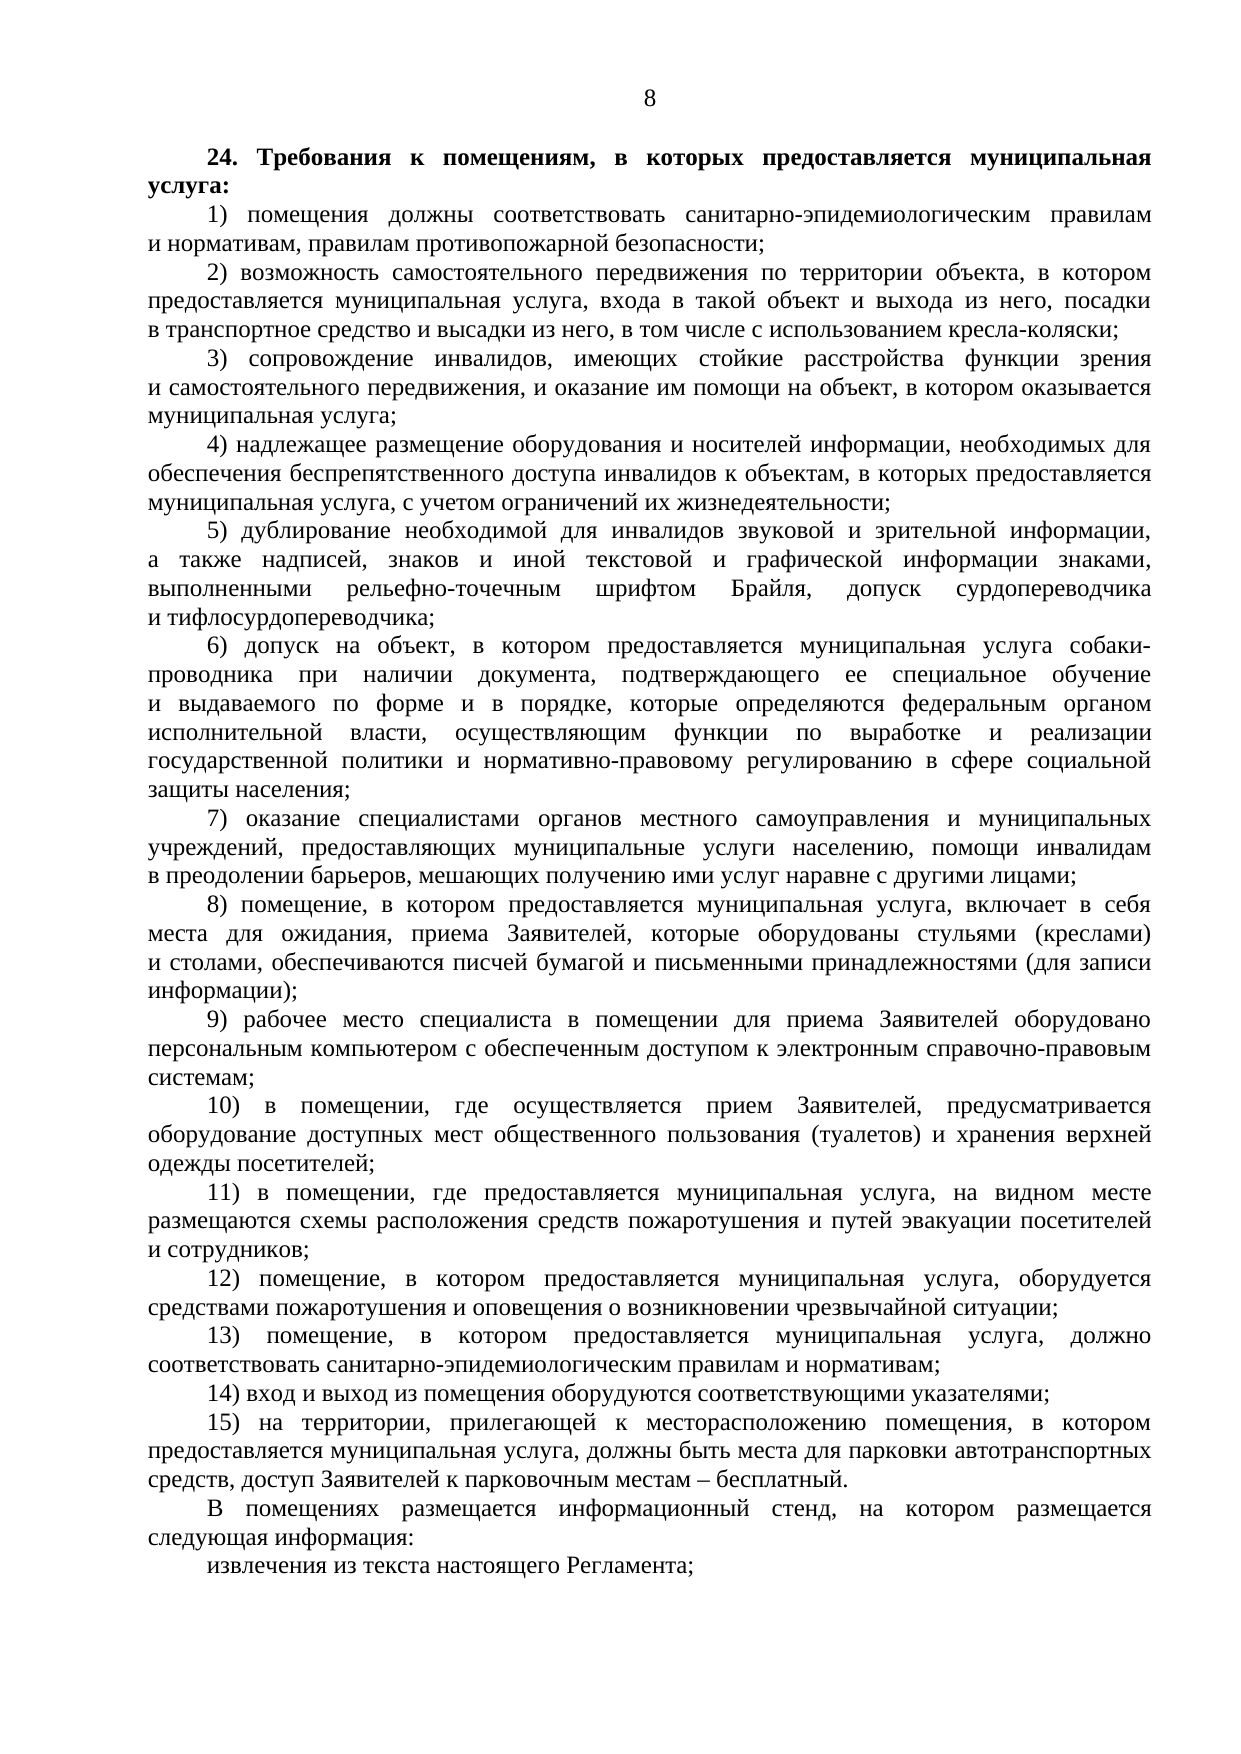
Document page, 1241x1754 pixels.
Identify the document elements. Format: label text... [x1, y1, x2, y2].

text 13) помещение, в котором предоставляется муниципальная услуга, должно соответствовать санитарно-эпидемиологическим правилам и нормативам; [148, 1321, 1152, 1378]
text 2) возможность самостоятельного передвижения по территории объекта, в котором предоставляется муниципальная услуга, входа в такой объект и выхода из него, посадки в транспортное средство и высадки из него, в том числе с использованием кресла-коляски; [148, 257, 1152, 343]
text 14) вход и выход из помещения оборудуются соответствующими указателями; [148, 1378, 1152, 1407]
text 3) сопровождение инвалидов, имеющих стойкие расстройства функции зрения и самостоятельного передвижения, и оказание им помощи на объект, в котором оказывается муниципальная услуга; [148, 343, 1152, 429]
text 15) на территории, прилегающей к месторасположению помещения, в котором предоставляется муниципальная услуга, должны быть места для парковки автотранспортных средств, доступ Заявителей к парковочным местам – бесплатный. [148, 1407, 1152, 1493]
text 7) оказание специалистами органов местного самоуправления и муниципальных учреждений, предоставляющих муниципальные услуги населению, помощи инвалидам в преодолении барьеров, мешающих получению ими услуг наравне с другими лицами; [148, 803, 1152, 889]
text 11) в помещении, где предоставляется муниципальная услуга, на видном месте размещаются схемы расположения средств пожаротушения и путей эвакуации посетителей и сотрудников; [148, 1177, 1152, 1263]
text 1) помещения должны соответствовать санитарно-эпидемиологическим правилам и нормативам, правилам противопожарной безопасности; [148, 199, 1152, 257]
text 5) дублирование необходимой для инвалидов звуковой и зрительной информации, а также надписей, знаков и иной текстовой и графической информации знаками, выполненными рельефно-точечным шрифтом Брайля, допуск сурдопереводчика и тифлосурдопереводчика; [148, 516, 1152, 631]
text 12) помещение, в котором предоставляется муниципальная услуга, оборудуется средствами пожаротушения и оповещения о возникновении чрезвычайной ситуации; [148, 1263, 1152, 1321]
text 4) надлежащее размещение оборудования и носителей информации, необходимых для обеспечения беспрепятственного доступа инвалидов к объектам, в которых предоставляется муниципальная услуга, с учетом ограничений их жизнедеятельности; [148, 429, 1152, 516]
text извлечения из текста настоящего Регламента; [148, 1551, 1152, 1579]
text 8) помещение, в котором предоставляется муниципальная услуга, включает в себя места для ожидания, приема Заявителей, которые оборудованы стульями (креслами) и столами, обеспечиваются писчей бумагой и письменными принадлежностями (для записи информации); [148, 889, 1152, 1004]
text 6) допуск на объект, в котором предоставляется муниципальная услуга собаки-проводника при наличии документа, подтверждающего ее специальное обучение и выдаваемого по форме и в порядке, которые определяются федеральным органом исполнительной власти, осуществляющим функции по выработке и реализации государственной политики и нормативно-правовому регулированию в сфере социальной защиты населения; [148, 631, 1152, 803]
text В помещениях размещается информационный стенд, на котором размещается следующая информация: [148, 1493, 1152, 1551]
text 10) в помещении, где осуществляется прием Заявителей, предусматривается оборудование доступных мест общественного пользования (туалетов) и хранения верхней одежды посетителей; [148, 1091, 1152, 1177]
text 24. Требования к помещениям, в которых предоставляется муниципальная услуга: [148, 142, 1152, 199]
text 9) рабочее место специалиста в помещении для приема Заявителей оборудовано персональным компьютером с обеспеченным доступом к электронным справочно-правовым системам; [148, 1004, 1152, 1091]
